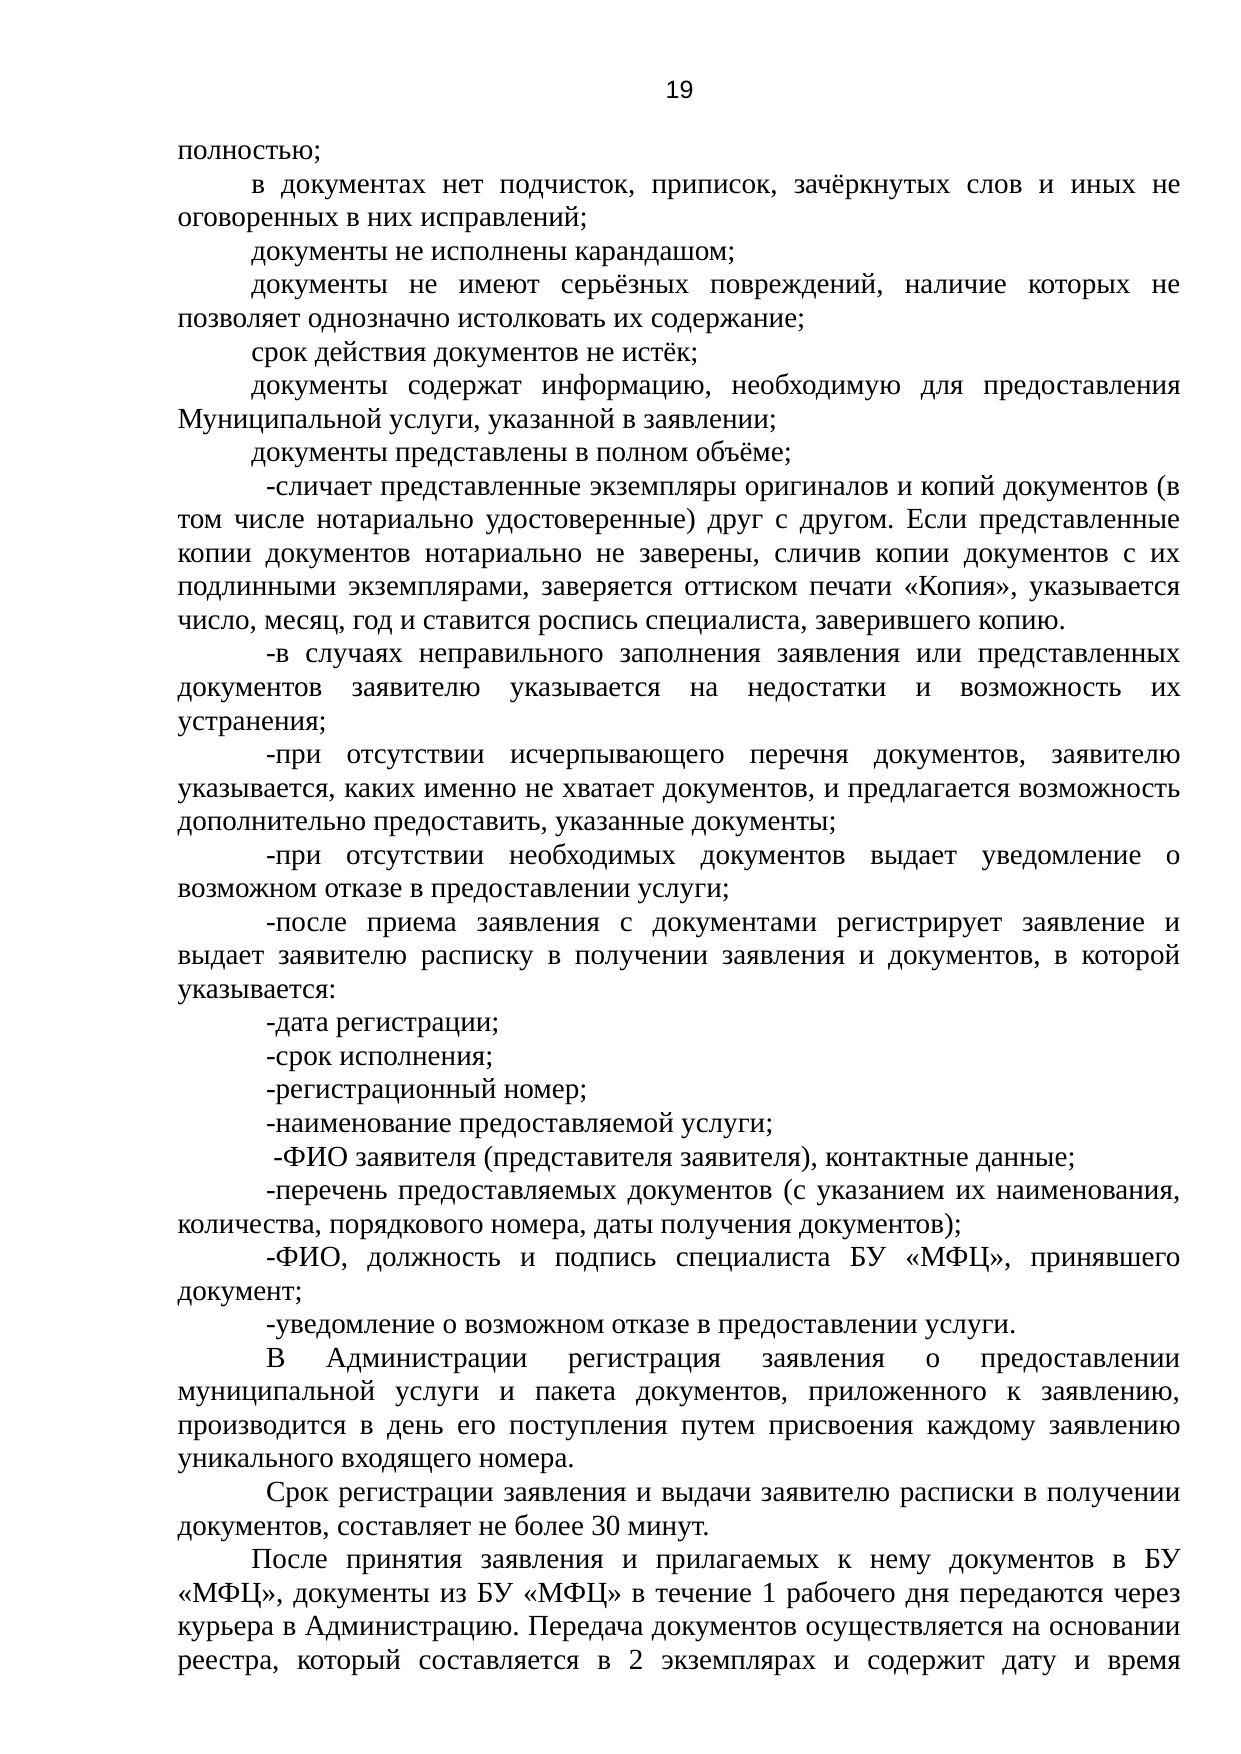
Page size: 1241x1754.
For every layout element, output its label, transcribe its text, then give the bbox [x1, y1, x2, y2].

text -сличает представленные экземпляры оригиналов и копий документов (в том числе нотариально удостоверенные) друг с другом. Если представленные копии документов нотариально не заверены, сличив копии документов с их подлинными экземплярами, заверяется оттиском печати «Копия», указывается число, месяц, год и ставится роспись специалиста, заверившего копию. [177, 468, 1181, 636]
text документы не имеют серьёзных повреждений, наличие которых не позволяет однозначно истолковать их содержание; [177, 267, 1181, 334]
text -при отсутствии исчерпывающего перечня документов, заявителю указывается, каких именно не хватает документов, и предлагается возможность дополнительно предоставить, указанные документы; [177, 736, 1181, 837]
text -в случаях неправильного заполнения заявления или представленных документов заявителю указывается на недостатки и возможность их устранения; [177, 636, 1181, 736]
text -ФИО заявителя (представителя заявителя), контактные данные; [177, 1139, 1181, 1172]
text -при отсутствии необходимых документов выдает уведомление о возможном отказе в предоставлении услуги; [177, 837, 1181, 904]
text После принятия заявления и прилагаемых к нему документов в БУ «МФЦ», документы из БУ «МФЦ» в течение 1 рабочего дня передаются через курьера в Администрацию. Передача документов осуществляется на основании реестра, который составляется в 2 экземплярах и содержит дату и время [177, 1541, 1181, 1675]
text -дата регистрации; [177, 1004, 1181, 1038]
text -наименование предоставляемой услуги; [177, 1105, 1181, 1139]
text срок действия документов не истёк; [177, 334, 1181, 367]
text документы не исполнены карандашом; [177, 233, 1181, 267]
text Срок регистрации заявления и выдачи заявителю расписки в получении документов, составляет не более 30 минут. [177, 1474, 1181, 1541]
text полностью; [177, 132, 1181, 166]
text в документах нет подчисток, приписок, зачёркнутых слов и иных не оговоренных в них исправлений; [177, 166, 1181, 233]
text -регистрационный номер; [177, 1072, 1181, 1105]
text документы содержат информацию, необходимую для предоставления Муниципальной услуги, указанной в заявлении; [177, 367, 1181, 434]
text -перечень предоставляемых документов (с указанием их наименования, количества, порядкового номера, даты получения документов); [177, 1172, 1181, 1239]
text -после приема заявления с документами регистрирует заявление и выдает заявителю расписку в получении заявления и документов, в которой указывается: [177, 904, 1181, 1004]
text документы представлены в полном объёме; [177, 434, 1181, 468]
text -ФИО, должность и подпись специалиста БУ «МФЦ», принявшего документ; [177, 1239, 1181, 1306]
text В Администрации регистрация заявления о предоставлении муниципальной услуги и пакета документов, приложенного к заявлению, производится в день его поступления путем присвоения каждому заявлению уникального входящего номера. [177, 1340, 1181, 1474]
text -уведомление о возможном отказе в предоставлении услуги. [177, 1306, 1181, 1340]
text -срок исполнения; [177, 1038, 1181, 1072]
